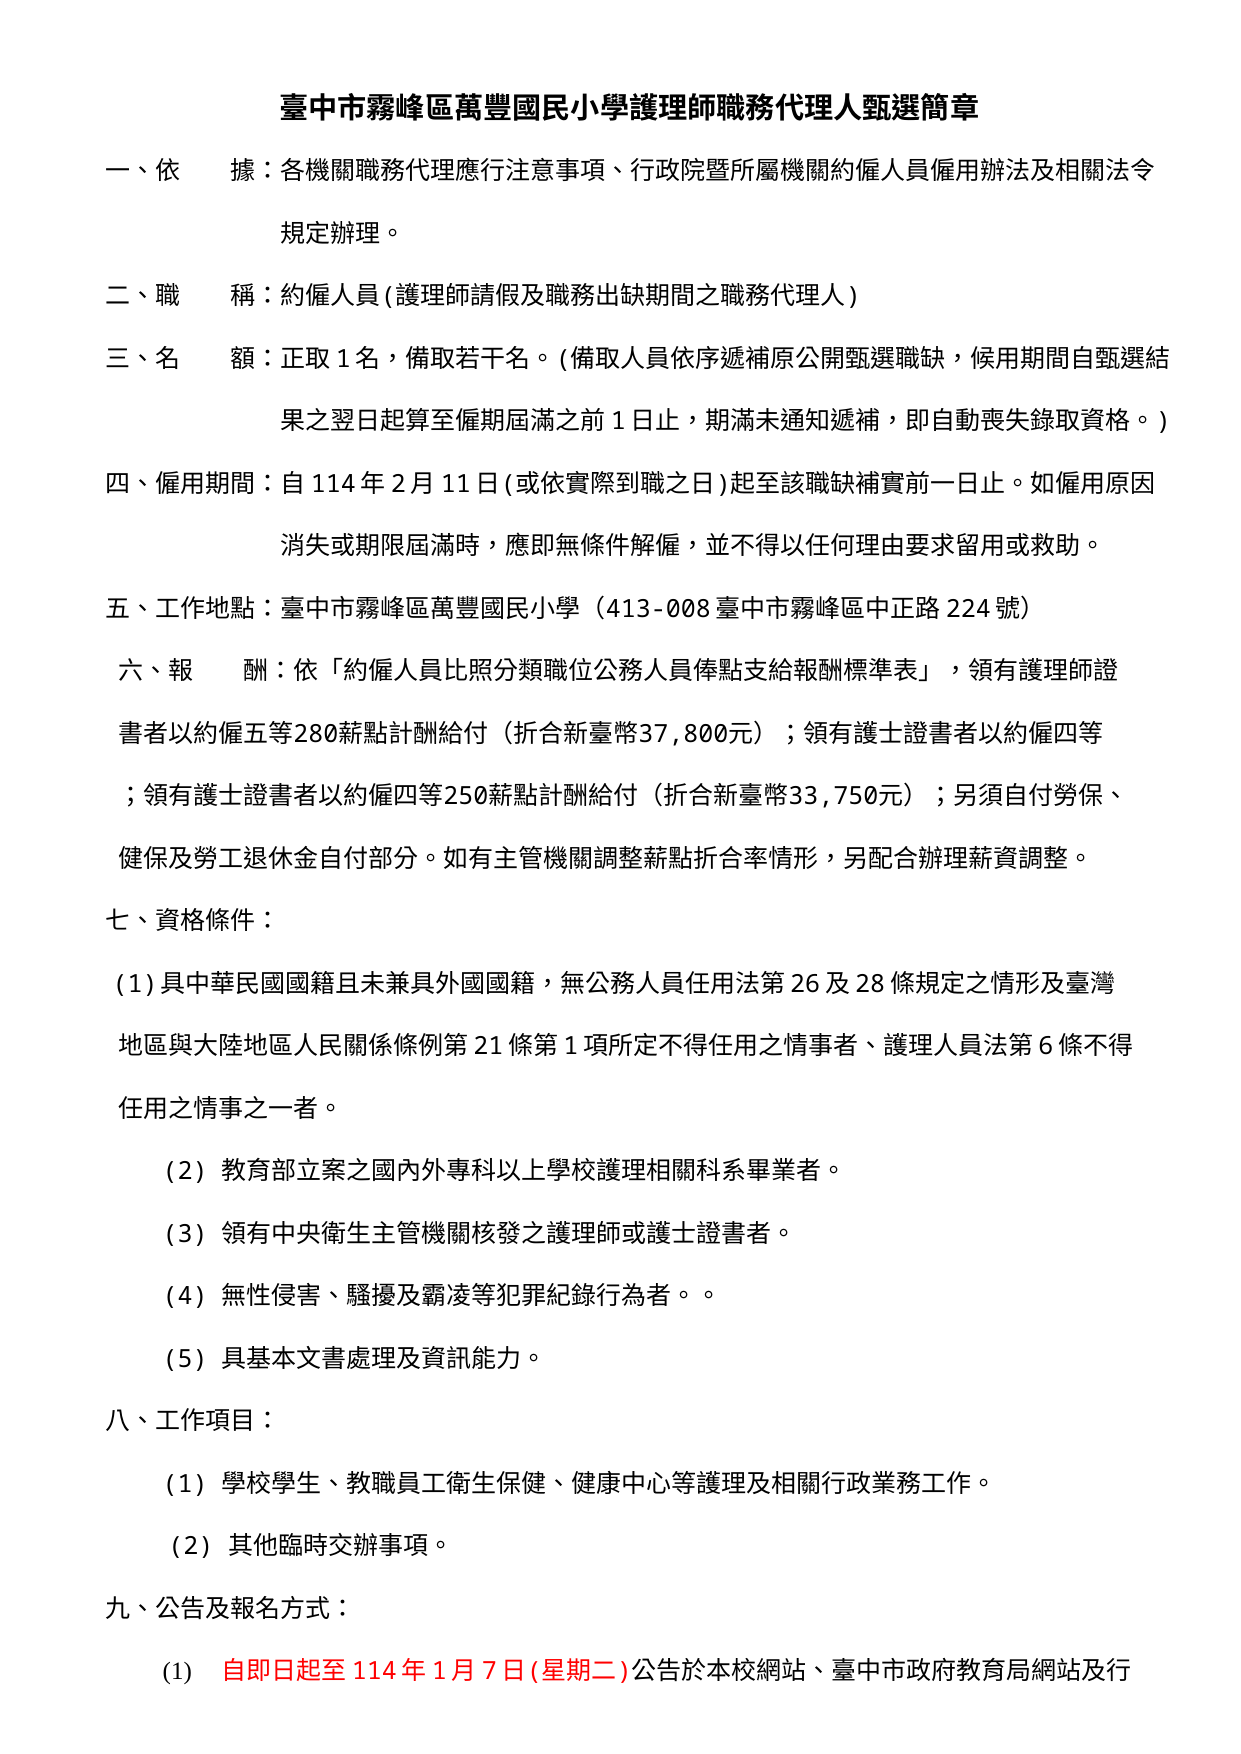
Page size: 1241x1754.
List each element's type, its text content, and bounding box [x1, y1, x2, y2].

text 七、資格條件： [106, 877, 1174, 939]
text 一、依 據：各機關職務代理應行注意事項、行政院暨所屬機關約僱人員僱用辦法及相關法令規定辦理。 [106, 127, 1174, 252]
list 教育部立案之國內外專科以上學校護理相關科系畢業者。 [162, 1127, 1140, 1189]
list 具中華民國國籍且未兼具外國國籍，無公務人員任用法第26及28條規定之情形及臺灣 地區與大陸地區人民關係條例第21條第1項所定不得任用之情事者、護理人員法第6條不得任用之情事之一者。 [112, 939, 1140, 1127]
list 領有中央衛生主管機關核發之護理師或護士證書者。 [162, 1189, 1140, 1252]
list 具基本文書處理及資訊能力。 [162, 1314, 1140, 1377]
text (2) 其他臨時交辦事項。 [143, 1502, 1140, 1564]
text 臺中市霧峰區萬豐國民小學護理師職務代理人甄選簡章 [118, 64, 1140, 127]
list 學校學生、教職員工衛生保健、健康中心等護理及相關行政業務工作。 [162, 1439, 1140, 1502]
list 無性侵害、騷擾及霸凌等犯罪紀錄行為者。。 [162, 1252, 1140, 1314]
text 六、報 酬：依「約僱人員比照分類職位公務人員俸點支給報酬標準表」，領有護理師證書者以約僱五等280薪點計酬給付（折合新臺幣37,800元）；領有護士證書者以約僱四等 [118, 627, 1140, 752]
text 九、公告及報名方式： [106, 1564, 1140, 1627]
text ；領有護士證書者以約僱四等250薪點計酬給付（折合新臺幣33,750元）；另須自付勞保、健保及勞工退休金自付部分。如有主管機關調整薪點折合率情形，另配合辦理薪資調整。 [118, 752, 1140, 877]
text 八、工作項目： [106, 1377, 1140, 1439]
list 自即日起至114年1月7日(星期二)公告於本校網站、臺中市政府教育局網站及行 [162, 1627, 1140, 1689]
text 五、工作地點：臺中市霧峰區萬豐國民小學（413-008臺中市霧峰區中正路224號） [106, 564, 1174, 627]
text 三、名 額：正取1名，備取若干名。(備取人員依序遞補原公開甄選職缺，候用期間自甄選結果之翌日起算至僱期屆滿之前1日止，期滿未通知遞補，即自動喪失錄取資格。) [106, 314, 1174, 439]
text 二、職 稱：約僱人員(護理師請假及職務出缺期間之職務代理人) [106, 252, 1174, 314]
text 四、僱用期間：自114年2月11日(或依實際到職之日)起至該職缺補實前一日止。如僱用原因消失或期限屆滿時，應即無條件解僱，並不得以任何理由要求留用或救助。 [106, 439, 1174, 564]
